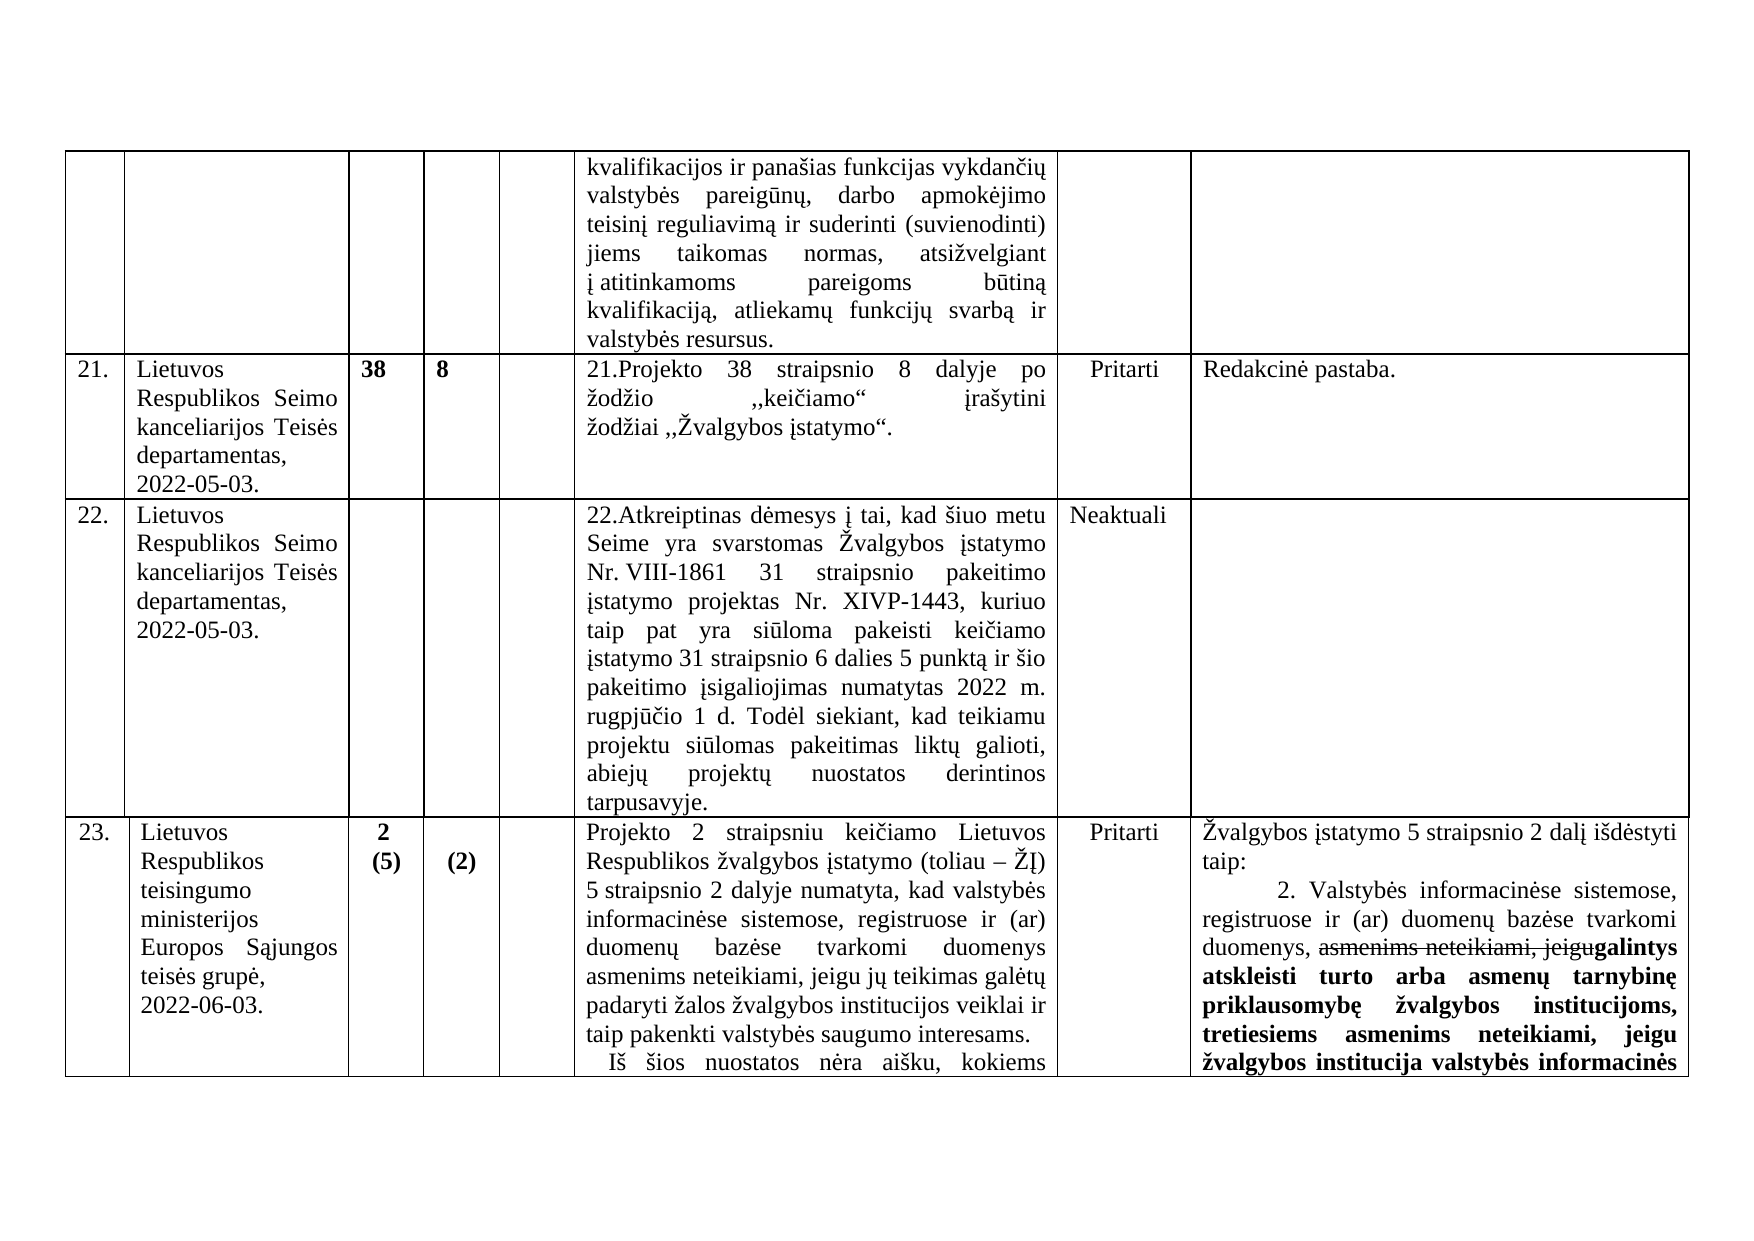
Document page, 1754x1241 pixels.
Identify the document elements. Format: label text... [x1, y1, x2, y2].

table_cell [500, 355, 574, 498]
table_cell 21. [66, 355, 124, 498]
table_cell [500, 152, 574, 353]
table_cell [66, 152, 124, 353]
table_cell Lietuvos Respublikos Seimo kanceliarijos Teisės departamentas, 2022-05-03. [125, 355, 348, 498]
table_cell [425, 152, 499, 353]
table_cell 8 [425, 355, 499, 498]
table_cell Pritarti [1058, 355, 1190, 498]
table_cell Redakcinė pastaba. [1192, 355, 1688, 498]
table_cell 2 (5) [349, 818, 423, 1076]
table_cell [350, 500, 423, 816]
table_cell [500, 500, 574, 816]
table_cell 22. [66, 500, 124, 816]
table_cell Žvalgybos įstatymo 5 straipsnio 2 dalį išdėstyti taip: 2. Valstybės informacinėse sistemose, registruose ir (ar) duomenų bazėse tvarkomi duomenys, asmenims neteikiami, jeigugalintys atskleisti turto arba asmenų tarnybinę priklausomybę žvalgybos institucijoms, tretiesiems asmenims neteikiami, jeigu žvalgybos institucija valstybės informacinės [1191, 818, 1688, 1076]
table_cell 38 [350, 355, 423, 498]
table_cell [350, 152, 423, 353]
table_cell [425, 500, 499, 816]
table_cell [1058, 152, 1190, 353]
table_cell 22.Atkreiptinas dėmesys į tai, kad šiuo metu Seime yra svarstomas Žvalgybos įstatymo Nr. VIII-1861 31 straipsnio pakeitimo įstatymo projektas Nr. XIVP-1443, kuriuo taip pat yra siūloma pakeisti keičiamo įstatymo 31 straipsnio 6 dalies 5 punktą ir šio pakeitimo įsigaliojimas numatytas 2022 m. rugpjūčio 1 d. Todėl siekiant, kad teikiamu projektu siūlomas pakeitimas liktų galioti, abiejų projektų nuostatos derintinos tarpusavyje. [575, 500, 1057, 816]
table_cell Lietuvos Respublikos teisingumo ministerijos Europos Sąjungos teisės grupė, 2022-06-03. [130, 818, 348, 1076]
table_cell [1192, 500, 1688, 816]
table_cell [500, 818, 574, 1076]
table_cell [1192, 152, 1688, 353]
table_cell Lietuvos Respublikos Seimo kanceliarijos Teisės departamentas, 2022-05-03. [125, 500, 348, 816]
table_cell 23. [66, 818, 129, 1076]
table_cell [125, 152, 348, 353]
table_cell kvalifikacijos ir panašias funkcijas vykdančių valstybės pareigūnų, darbo apmokėjimo teisinį reguliavimą ir suderinti (suvienodinti) jiems taikomas normas, atsižvelgiant į atitinkamoms pareigoms būtiną kvalifikaciją, atliekamų funkcijų svarbą ir valstybės resursus. [575, 152, 1057, 353]
table_cell Projekto 2 straipsniu keičiamo Lietuvos Respublikos žvalgybos įstatymo (toliau – ŽĮ) 5 straipsnio 2 dalyje numatyta, kad valstybės informacinėse sistemose, registruose ir (ar) duomenų bazėse tvarkomi duomenys asmenims neteikiami, jeigu jų teikimas galėtų padaryti žalos žvalgybos institucijos veiklai ir taip pakenkti valstybės saugumo interesams. Iš šios nuostatos nėra aišku, kokiems [575, 818, 1057, 1076]
table_cell Pritarti [1058, 818, 1190, 1076]
table_cell (2) [424, 818, 499, 1076]
table_cell Neaktuali [1058, 500, 1190, 816]
table_cell 21.Projekto 38 straipsnio 8 dalyje po žodžio ,,keičiamo“ įrašytini žodžiai ,,Žvalgybos įstatymo“. [575, 355, 1057, 498]
